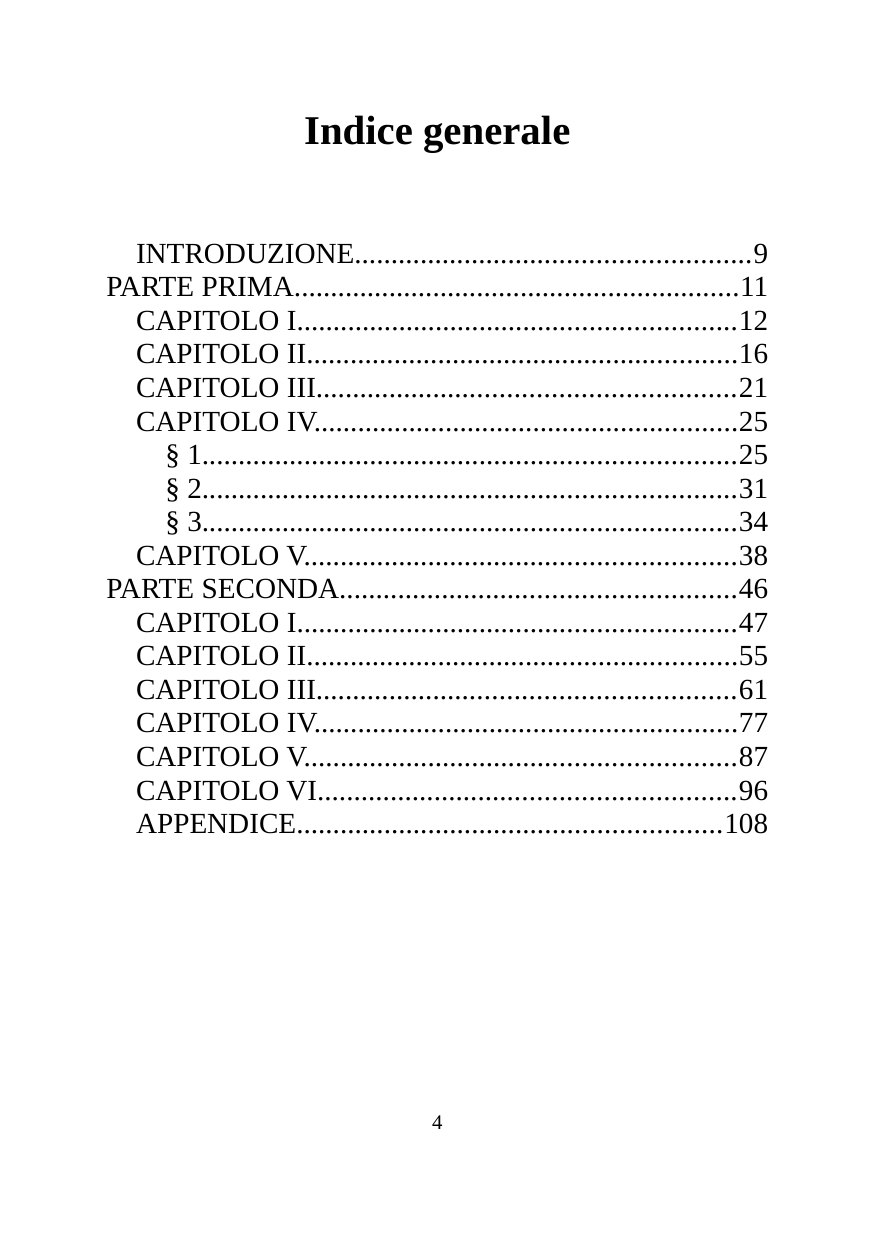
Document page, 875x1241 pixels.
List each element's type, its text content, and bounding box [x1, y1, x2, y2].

text APPENDICE 108 [136, 806, 768, 840]
text § 1. 25 [165, 437, 768, 471]
text CAPITOLO IV. 25 [136, 404, 768, 437]
text § 3. 34 [165, 504, 768, 538]
text CAPITOLO I. 12 [136, 303, 768, 337]
text CAPITOLO I. 47 [136, 605, 768, 638]
text PARTE PRIMA. 11 [106, 269, 768, 303]
subtitle Indice generale [106, 106, 768, 153]
text CAPITOLO II. 55 [136, 638, 768, 672]
text § 2. 31 [165, 471, 768, 504]
text CAPITOLO V. 38 [136, 538, 768, 571]
text INTRODUZIONE 9 [136, 236, 768, 269]
text CAPITOLO III. 61 [136, 672, 768, 706]
text CAPITOLO VI. 96 [136, 773, 768, 806]
text PARTE SECONDA 46 [106, 571, 768, 605]
text CAPITOLO IV. 77 [136, 706, 768, 739]
text CAPITOLO II. 16 [136, 337, 768, 370]
text CAPITOLO III. 21 [136, 370, 768, 404]
text CAPITOLO V. 87 [136, 739, 768, 773]
